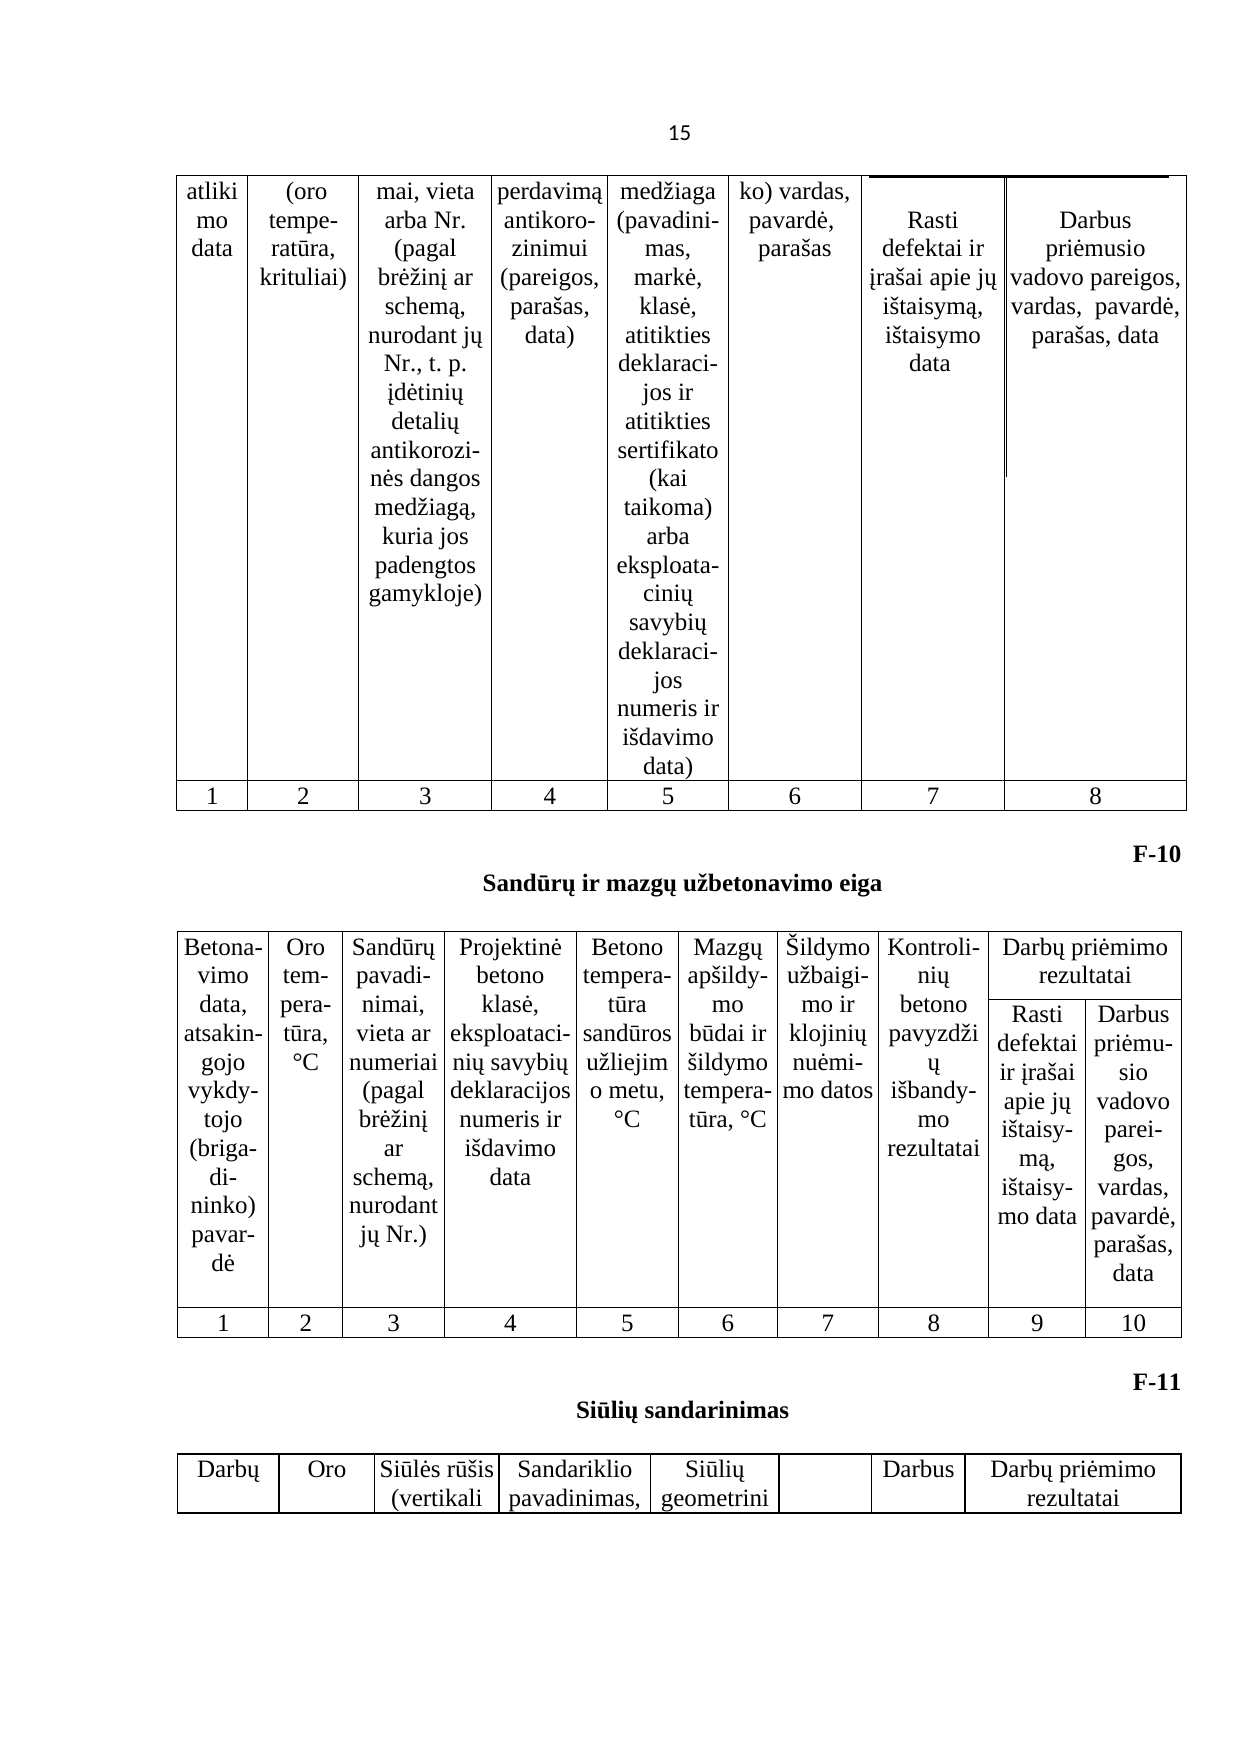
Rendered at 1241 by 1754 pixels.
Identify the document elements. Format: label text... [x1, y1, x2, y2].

table_cell 5 [674, 1308, 678, 1337]
table_cell Rasti defektai ir įrašai apie jų ištaisymą, ištaisymo data [862, 176, 1004, 780]
table_header Betono tempera-tūra sandūros užliejimo metu, °C [577, 932, 678, 1307]
table_cell 2 [354, 781, 358, 809]
table_cell 3 [487, 781, 491, 809]
table_header Kontroli-nių betono pavyzdžių išbandy-mo rezultatai [879, 932, 988, 1307]
table_header Betona-vimo data, atsakin-gojo vykdy-tojo (briga-di-ninko) pavar-dė [178, 932, 268, 1307]
table_cell 5 [608, 781, 612, 809]
table_cell 4 [603, 781, 607, 809]
table_cell 5 [724, 781, 728, 809]
table_header Sandūrų pavadi-nimai, vieta ar numeriai (pagal brėžinį ar schemą, nurodant jų Nr.) [343, 932, 444, 1307]
table_header atlikimo data [177, 176, 247, 780]
table_header Jungiamųjų elementų pavadini-mai, vieta arba Nr. (pagal brėžinį ar schemą, nurodant jų Nr., t. p. įdėtinių detalių antikorozi-nės dangos medžiagą, kuria jos padengtos gamykloje) [359, 176, 491, 780]
text F-11 [177, 1367, 1181, 1395]
table_cell Rasti defektai ir įrašai apie jų ištaisy-mą, ištaisy-mo data [989, 1000, 1085, 1307]
table_cell 1 [177, 781, 181, 809]
table_header [780, 1455, 871, 1512]
table_cell 4 [492, 781, 496, 809]
table_header Meteoro-loginiai duomenys (oro tempe-ratūra, krituliai) [248, 176, 358, 780]
table_cell 9 [1081, 1308, 1085, 1337]
table_cell 3 [440, 1308, 444, 1337]
table_cell Darbus priėmusio vadovo pareigos, vardas, pavardė, parašas, data [1005, 176, 1186, 780]
table_cell 8 [1005, 781, 1009, 809]
table_cell 6 [857, 781, 861, 809]
table_header Projektinė betono klasė, eksploataci-nių savybių deklaracijos numeris ir išdavimo data [445, 932, 576, 1307]
table_cell 8 [1182, 781, 1186, 809]
table_header Darbus [872, 1455, 964, 1512]
text F-10 [177, 839, 1181, 868]
subtitle Sandūrų ir mazgų užbetonavimo eiga [177, 868, 1181, 897]
table_header Atsakingojo vykdytojo (brigadinin-ko) vardas, pavardė, parašas [729, 176, 861, 780]
table_cell 9 [989, 1308, 993, 1337]
table_header Mazgų apšildy-mo būdai ir šildymo tempera-tūra, °C [679, 932, 777, 1307]
table_header Šildymo užbaigi-mo ir klojinių nuėmi-mo datos [778, 932, 878, 1307]
table_header Pažyma apie mazgo perdavimą antikoro-zinimui (pareigos, parašas, data) [492, 176, 607, 780]
table_header Darbų priėmimo rezultatai [989, 932, 1181, 998]
table_cell 4 [572, 1308, 576, 1337]
table_cell 3 [359, 781, 363, 809]
table_cell 7 [874, 1308, 878, 1337]
table_cell 8 [984, 1308, 988, 1337]
table_header Oro [280, 1455, 374, 1512]
table_cell 6 [773, 1308, 777, 1337]
table_cell 2 [338, 1308, 342, 1337]
text Siūlių sandarinimas [177, 1395, 1181, 1424]
table_cell 2 [269, 1308, 273, 1337]
table_cell 7 [1000, 781, 1004, 809]
table_header Oro tem-pera-tūra, °C [269, 932, 342, 1307]
table_cell Darbus priėmu-sio vadovo parei-gos, vardas, pavardė, parašas, data [1086, 1000, 1181, 1307]
table_header Darbų [178, 1455, 278, 1512]
table_cell 1 [243, 781, 247, 809]
table_cell 10 [1177, 1308, 1181, 1337]
table_cell 2 [248, 781, 252, 809]
